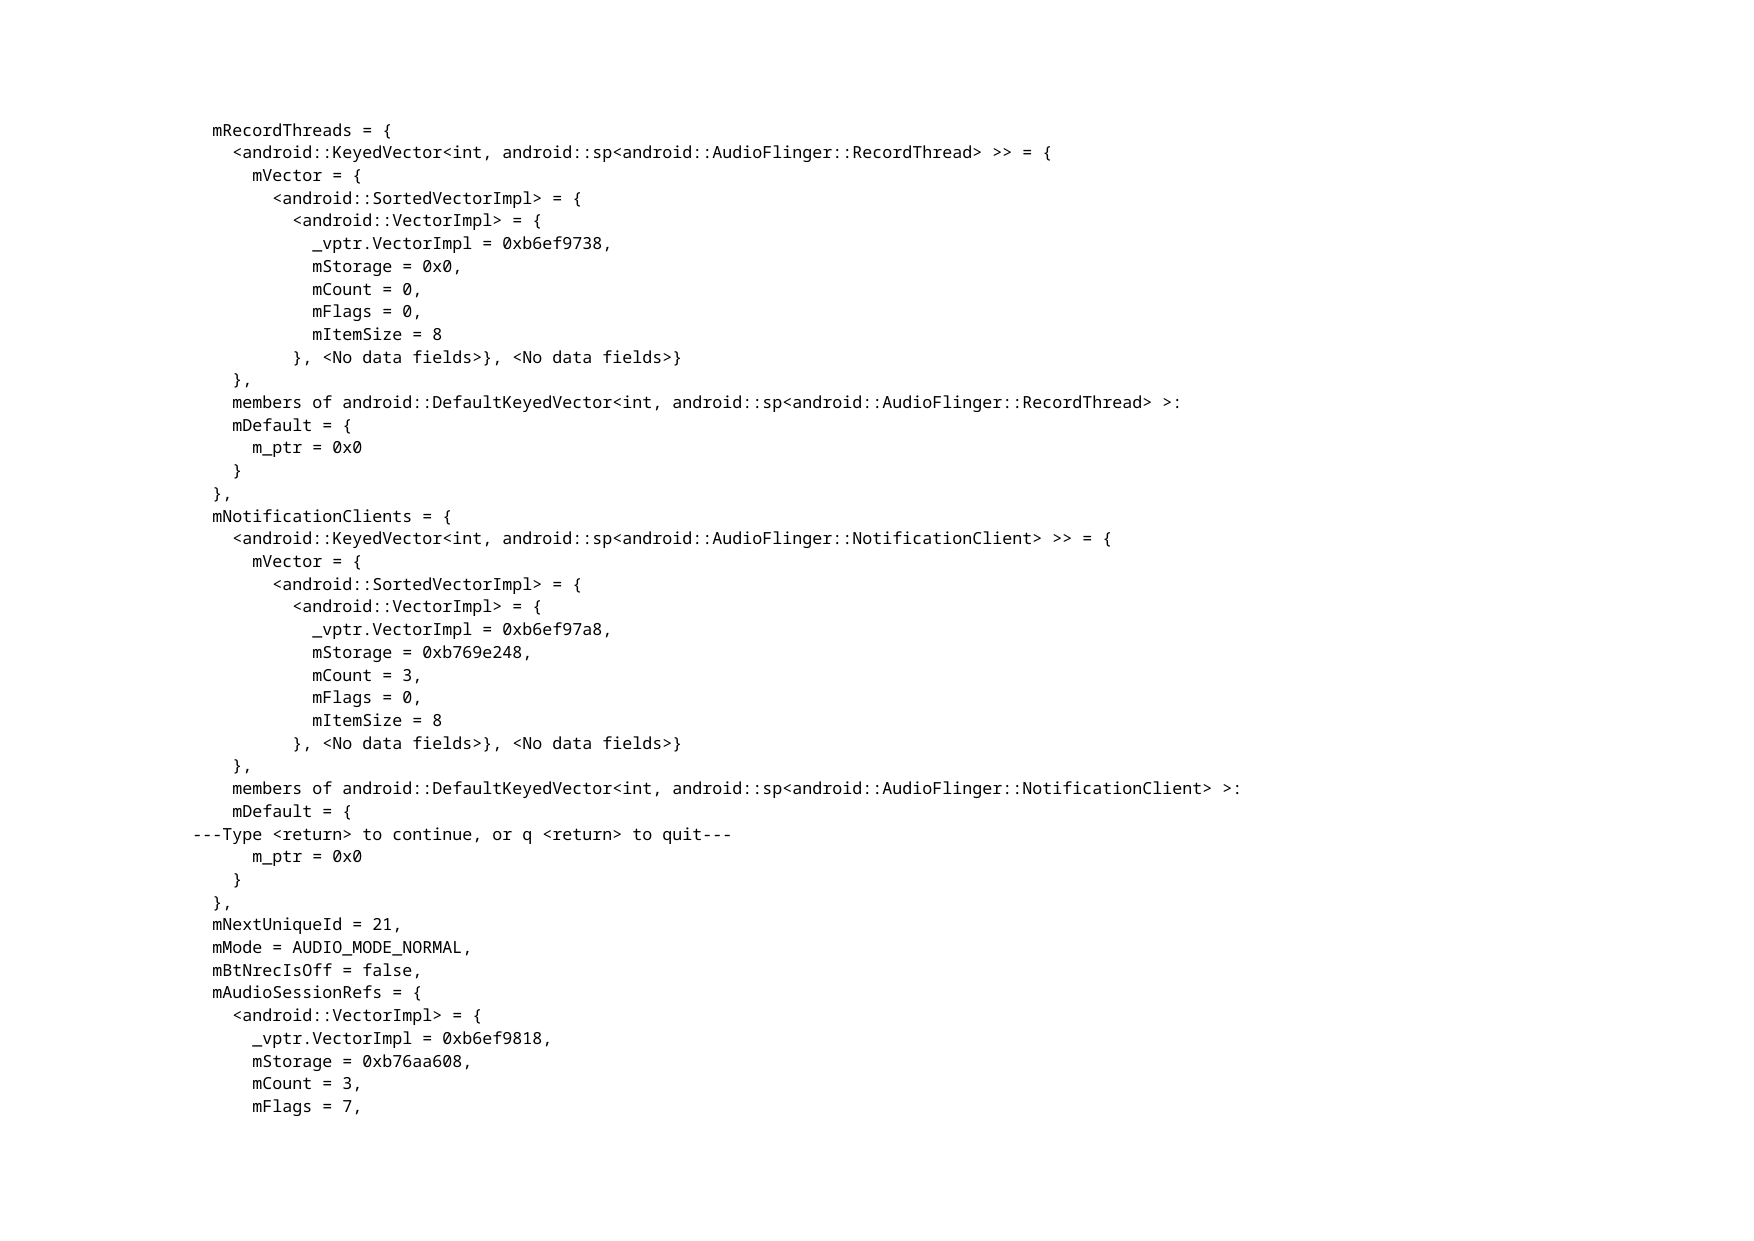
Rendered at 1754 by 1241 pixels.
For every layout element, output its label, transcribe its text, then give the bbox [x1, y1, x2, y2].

text }, [192, 368, 1636, 391]
text mRecordThreads = { [192, 118, 1636, 141]
text _vptr.VectorImpl = 0xb6ef9818, [192, 1026, 1636, 1049]
text mDefault = { [192, 799, 1636, 822]
text } [192, 459, 1636, 481]
text mFlags = 0, [192, 300, 1636, 322]
text m_ptr = 0x0 [192, 436, 1636, 459]
text mCount = 0, [192, 277, 1636, 300]
text mFlags = 0, [192, 686, 1636, 708]
text mCount = 3, [192, 663, 1636, 686]
text <android::SortedVectorImpl> = { [192, 572, 1636, 595]
text }, [192, 481, 1636, 504]
text mVector = { [192, 163, 1636, 186]
text members of android::DefaultKeyedVector<int, android::sp<android::AudioFlinger::RecordThread> >: [192, 391, 1636, 413]
text mVector = { [192, 549, 1636, 572]
text members of android::DefaultKeyedVector<int, android::sp<android::AudioFlinger::NotificationClient> >: [192, 777, 1636, 799]
text _vptr.VectorImpl = 0xb6ef9738, [192, 232, 1636, 254]
text <android::KeyedVector<int, android::sp<android::AudioFlinger::NotificationClient> >> = { [192, 527, 1636, 549]
text <android::VectorImpl> = { [192, 595, 1636, 618]
text mFlags = 7, [192, 1094, 1636, 1117]
text }, <No data fields>}, <No data fields>} [192, 731, 1636, 754]
text } [192, 867, 1636, 890]
text mCount = 3, [192, 1072, 1636, 1094]
text m_ptr = 0x0 [192, 845, 1636, 867]
text _vptr.VectorImpl = 0xb6ef97a8, [192, 618, 1636, 640]
text mNotificationClients = { [192, 504, 1636, 527]
text <android::SortedVectorImpl> = { [192, 186, 1636, 209]
text mBtNrecIsOff = false, [192, 958, 1636, 981]
text mStorage = 0x0, [192, 254, 1636, 277]
text <android::KeyedVector<int, android::sp<android::AudioFlinger::RecordThread> >> = { [192, 141, 1636, 163]
text mNextUniqueId = 21, [192, 913, 1636, 936]
text mDefault = { [192, 413, 1636, 436]
text mAudioSessionRefs = { [192, 981, 1636, 1004]
text mStorage = 0xb769e248, [192, 640, 1636, 663]
text mItemSize = 8 [192, 708, 1636, 731]
text }, [192, 890, 1636, 913]
text <android::VectorImpl> = { [192, 209, 1636, 232]
text mMode = AUDIO_MODE_NORMAL, [192, 936, 1636, 958]
text ---Type <return> to continue, or q <return> to quit--- [192, 822, 1636, 845]
text }, [192, 754, 1636, 777]
text <android::VectorImpl> = { [192, 1004, 1636, 1026]
text }, <No data fields>}, <No data fields>} [192, 345, 1636, 368]
text mStorage = 0xb76aa608, [192, 1049, 1636, 1072]
text mItemSize = 8 [192, 322, 1636, 345]
